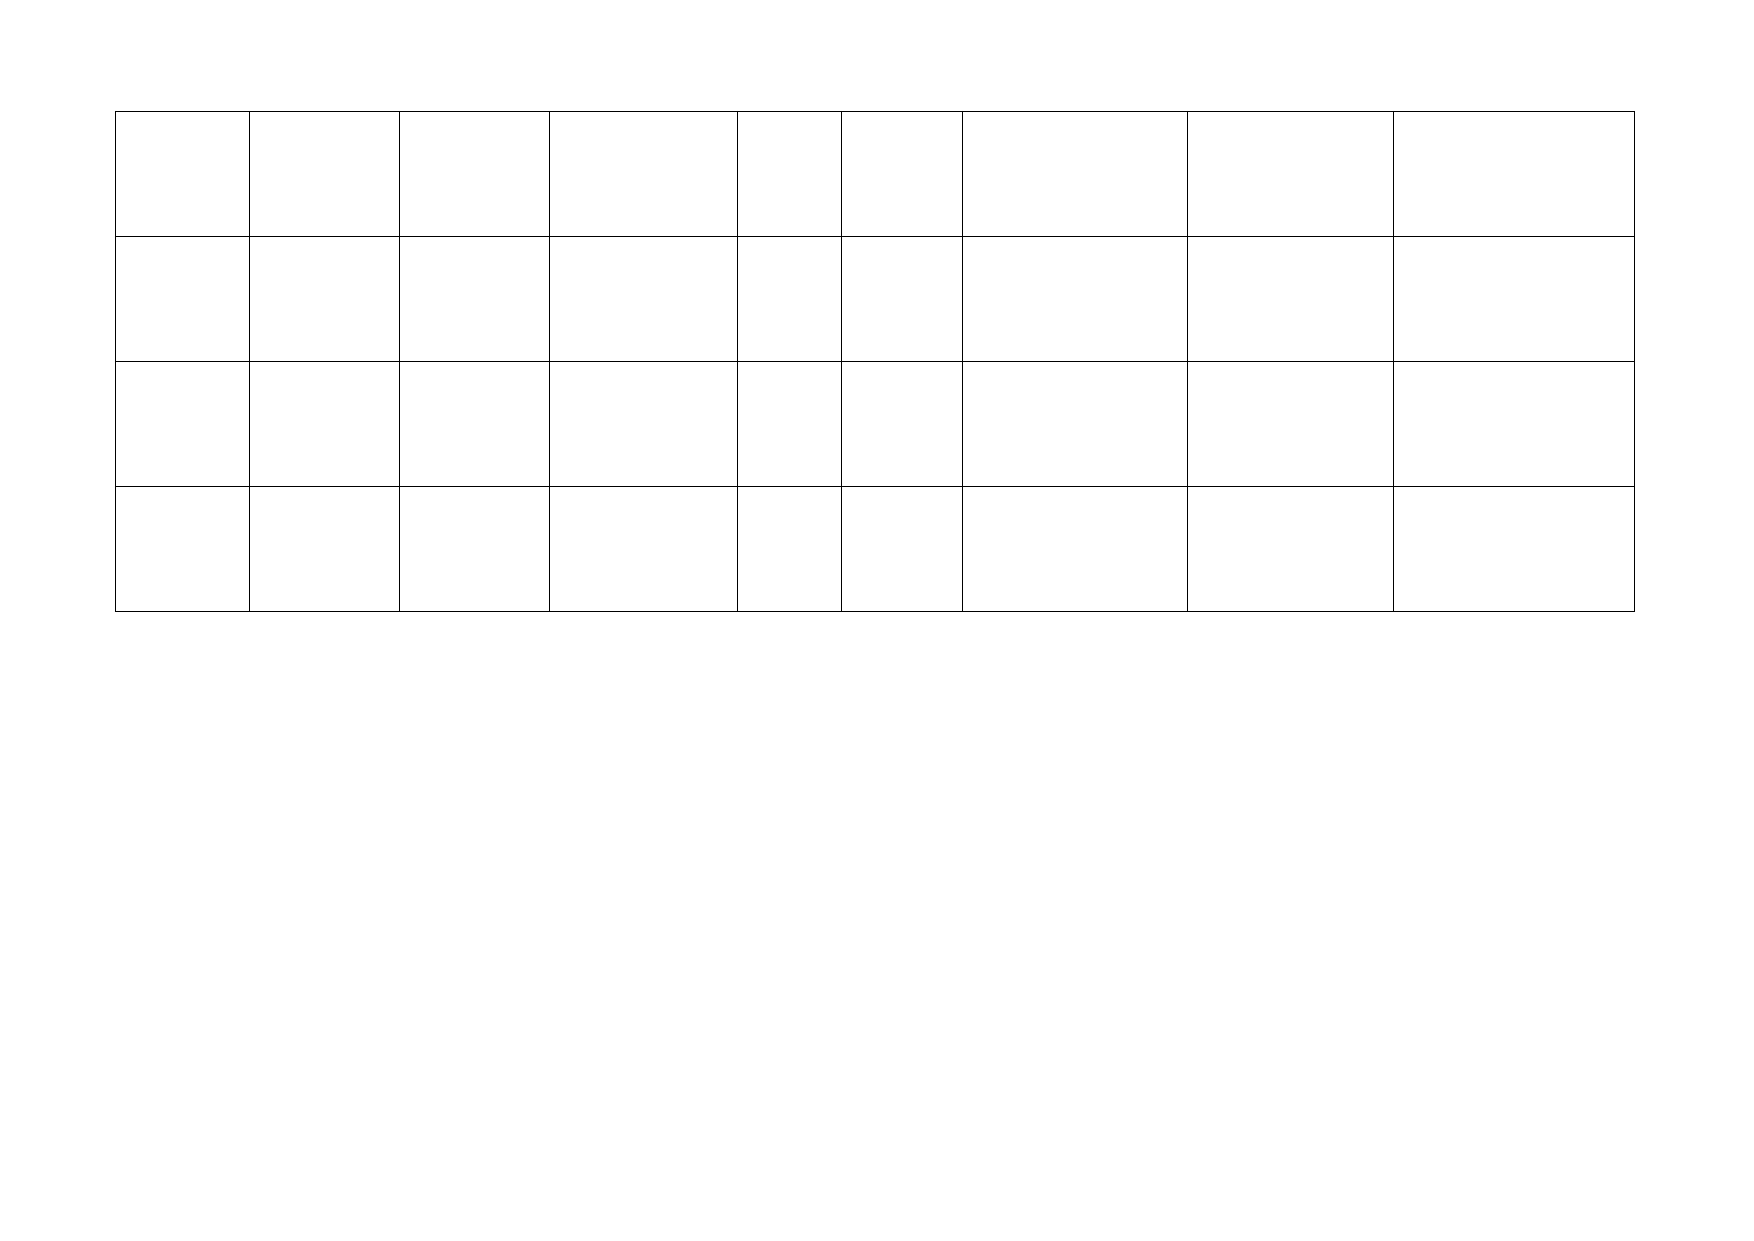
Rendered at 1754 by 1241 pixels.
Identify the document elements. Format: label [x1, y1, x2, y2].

table_cell [1394, 237, 1634, 361]
table_cell [116, 112, 249, 236]
table_cell [1394, 487, 1634, 611]
table_cell [250, 112, 399, 236]
table_cell [1394, 362, 1634, 486]
table_cell [1188, 112, 1393, 236]
table_cell [963, 237, 1187, 361]
table_cell [400, 237, 549, 361]
table_cell [842, 362, 962, 486]
table_cell [1394, 112, 1634, 236]
table_cell [400, 487, 549, 611]
table_cell [842, 487, 962, 611]
table_cell [963, 487, 1187, 611]
table_cell [963, 362, 1187, 486]
table_cell [1188, 487, 1393, 611]
table_cell [400, 362, 549, 486]
table_cell [1188, 362, 1393, 486]
table_cell [250, 362, 399, 486]
table_cell [116, 237, 249, 361]
table_cell [400, 112, 549, 236]
table_cell [116, 362, 249, 486]
table_cell [550, 362, 737, 486]
table_cell [738, 487, 841, 611]
table_cell [550, 487, 737, 611]
table_cell [116, 487, 249, 611]
table_cell [250, 487, 399, 611]
table_cell [550, 237, 737, 361]
table_cell [963, 112, 1187, 236]
table_cell [550, 112, 737, 236]
table_cell [1188, 237, 1393, 361]
table_cell [738, 237, 841, 361]
table_cell [842, 112, 962, 236]
table_cell [738, 112, 841, 236]
table_cell [250, 237, 399, 361]
table_cell [842, 237, 962, 361]
table_cell [738, 362, 841, 486]
